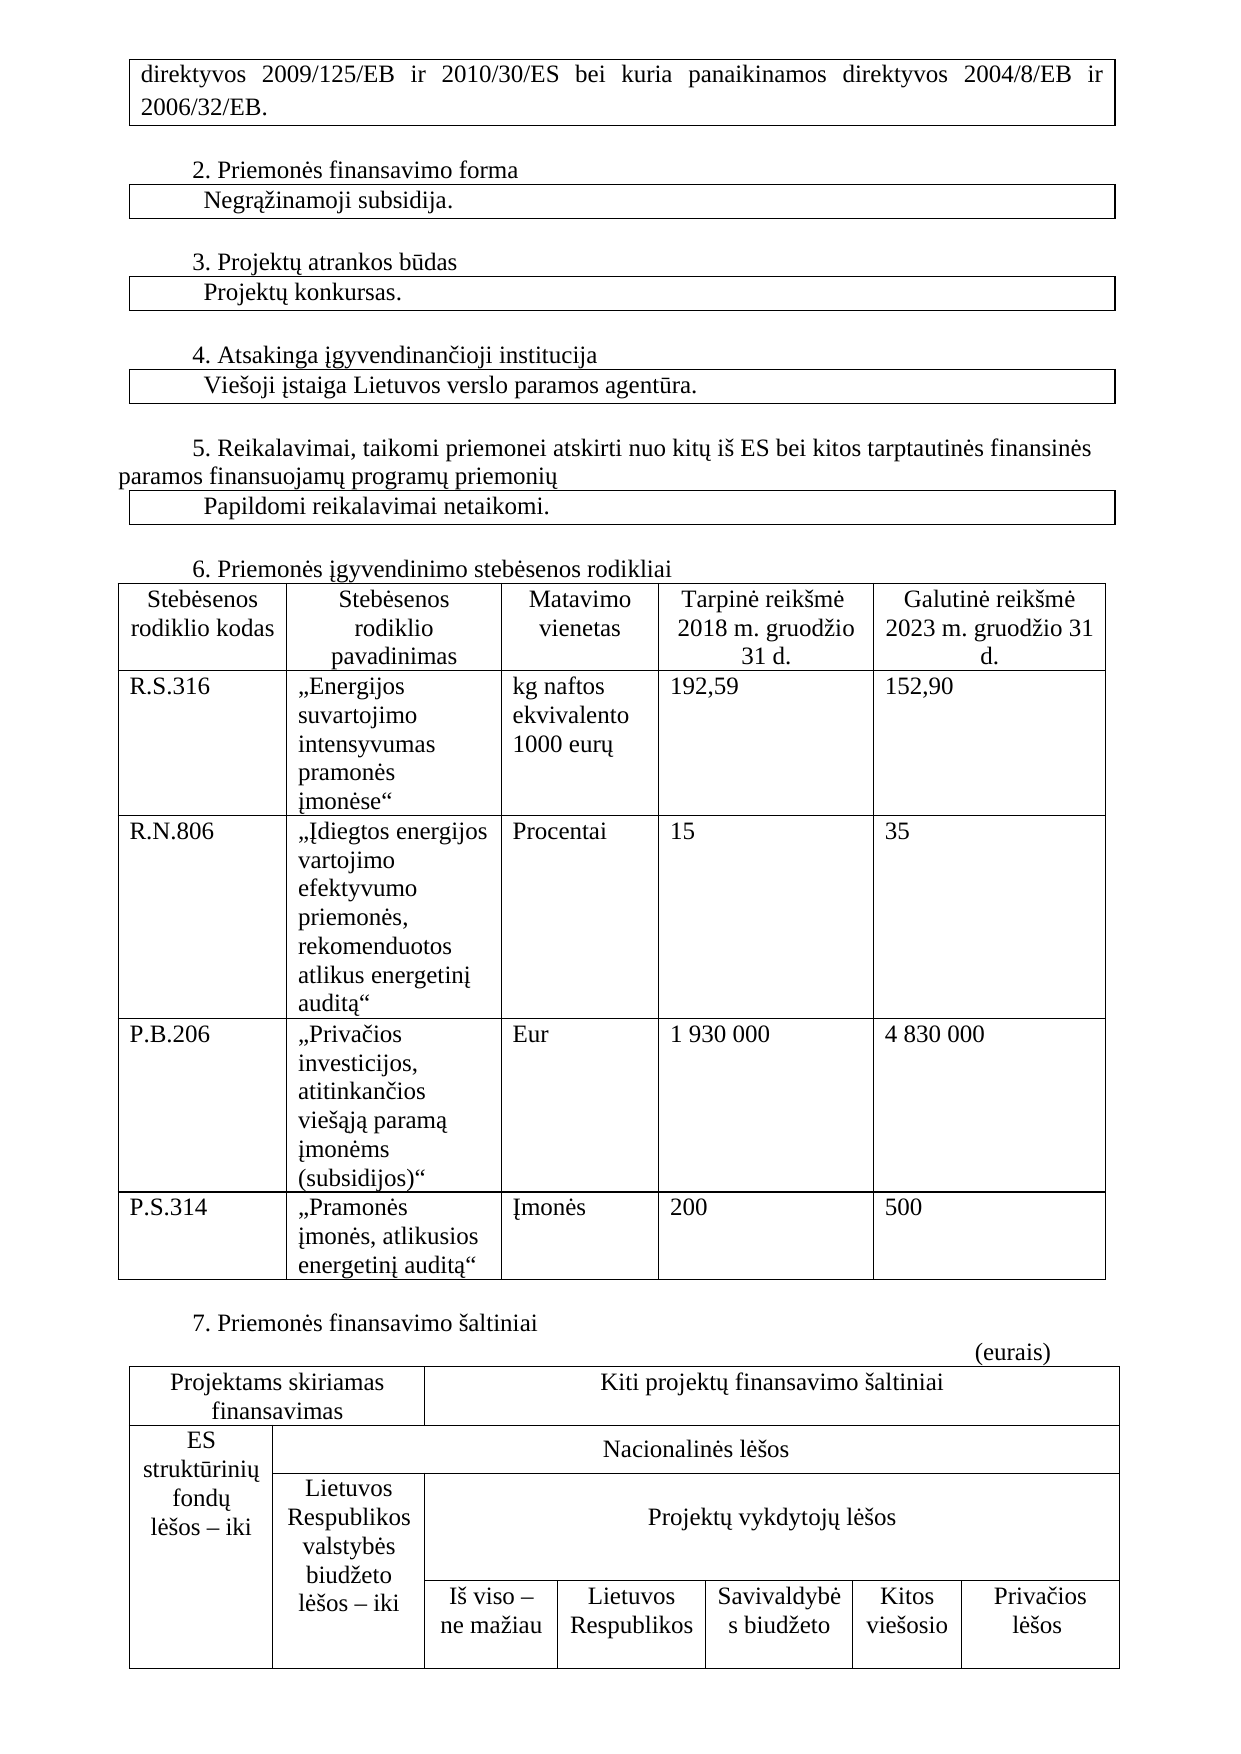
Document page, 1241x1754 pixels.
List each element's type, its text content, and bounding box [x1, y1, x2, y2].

text 2. Priemonės finansavimo forma [192, 155, 1092, 184]
table_header Tarpinė reikšmė 2018 m. gruodžio 31 d. [659, 584, 873, 670]
table_cell 200 [659, 1193, 873, 1279]
table_cell 35 [874, 816, 1105, 1018]
table_header Matavimo vienetas [502, 584, 658, 670]
table_cell 192,59 [659, 671, 873, 815]
table_cell P.S.314 [119, 1193, 286, 1279]
table_header Viešoji įstaiga Lietuvos verslo paramos agentūra. [130, 370, 1114, 403]
table_cell Iš viso – ne mažiau [425, 1581, 557, 1667]
table_cell ES struktūrinių fondų lėšos – iki [130, 1426, 272, 1667]
table_header Negrąžinamoji subsidija. [130, 185, 1114, 218]
table_cell kg naftos ekvivalento 1000 eurų [502, 671, 658, 815]
table_cell Privačios lėšos [962, 1581, 1119, 1667]
table_cell „Pramonės įmonės, atlikusios energetinį auditą“ [287, 1193, 501, 1279]
text 3. Projektų atrankos būdas [118, 247, 1092, 276]
table_cell Lietuvos Respublikos valstybės biudžeto lėšos – iki [273, 1474, 424, 1667]
table_cell Kitos viešosio [853, 1581, 961, 1667]
table_cell R.N.806 [119, 816, 286, 1018]
text 7. Priemonės finansavimo šaltiniai [192, 1308, 1092, 1337]
table_cell 15 [659, 816, 873, 1018]
table_cell Lietuvos Respublikos [558, 1581, 705, 1667]
table_cell „Įdiegtos energijos vartojimo efektyvumo priemonės, rekomenduotos atlikus energetinį auditą“ [287, 816, 501, 1018]
table_cell Procentai [502, 816, 658, 1018]
table_header Galutinė reikšmė 2023 m. gruodžio 31 d. [874, 584, 1105, 670]
table_header Kiti projektų finansavimo šaltiniai [425, 1367, 1119, 1424]
table_cell 1 930 000 [659, 1019, 873, 1191]
table_header Stebėsenos rodiklio kodas [119, 584, 286, 670]
table_cell Nacionalinės lėšos [273, 1426, 1119, 1472]
table_cell „Energijos suvartojimo intensyvumas pramonės įmonėse“ [287, 671, 501, 815]
text 6. Priemonės įgyvendinimo stebėsenos rodikliai [118, 554, 1092, 583]
table_header Papildomi reikalavimai netaikomi. [130, 491, 1114, 524]
text 4. Atsakinga įgyvendinančioji institucija [118, 340, 1092, 369]
text (eurais) [118, 1337, 1092, 1366]
table_cell Savivaldybės biudžeto [706, 1581, 852, 1667]
table_cell 152,90 [874, 671, 1105, 815]
table_cell Įmonės [502, 1193, 658, 1279]
table_cell Projektų vykdytojų lėšos [425, 1474, 1119, 1580]
table_cell 500 [874, 1193, 1105, 1279]
table_cell R.S.316 [119, 671, 286, 815]
table_cell 4 830 000 [874, 1019, 1105, 1191]
table_cell „Privačios investicijos, atitinkančios viešąją paramą įmonėms (subsidijos)“ [287, 1019, 501, 1191]
table_header Projektų konkursas. [130, 277, 1114, 310]
table_header Projektams skiriamas finansavimas [130, 1367, 424, 1424]
table_cell Eur [502, 1019, 658, 1191]
table_header Stebėsenos rodiklio pavadinimas [287, 584, 501, 670]
text 5. Reikalavimai, taikomi priemonei atskirti nuo kitų iš ES bei kitos tarptautinės finansinės paramos finansuojamų programų priemonių [118, 433, 1092, 490]
table_cell P.B.206 [119, 1019, 286, 1191]
table_cell direktyvos 2009/125/EB ir 2010/30/ES bei kuria panaikinamos direktyvos 2004/8/EB ir 2006/32/EB. [130, 60, 1114, 125]
